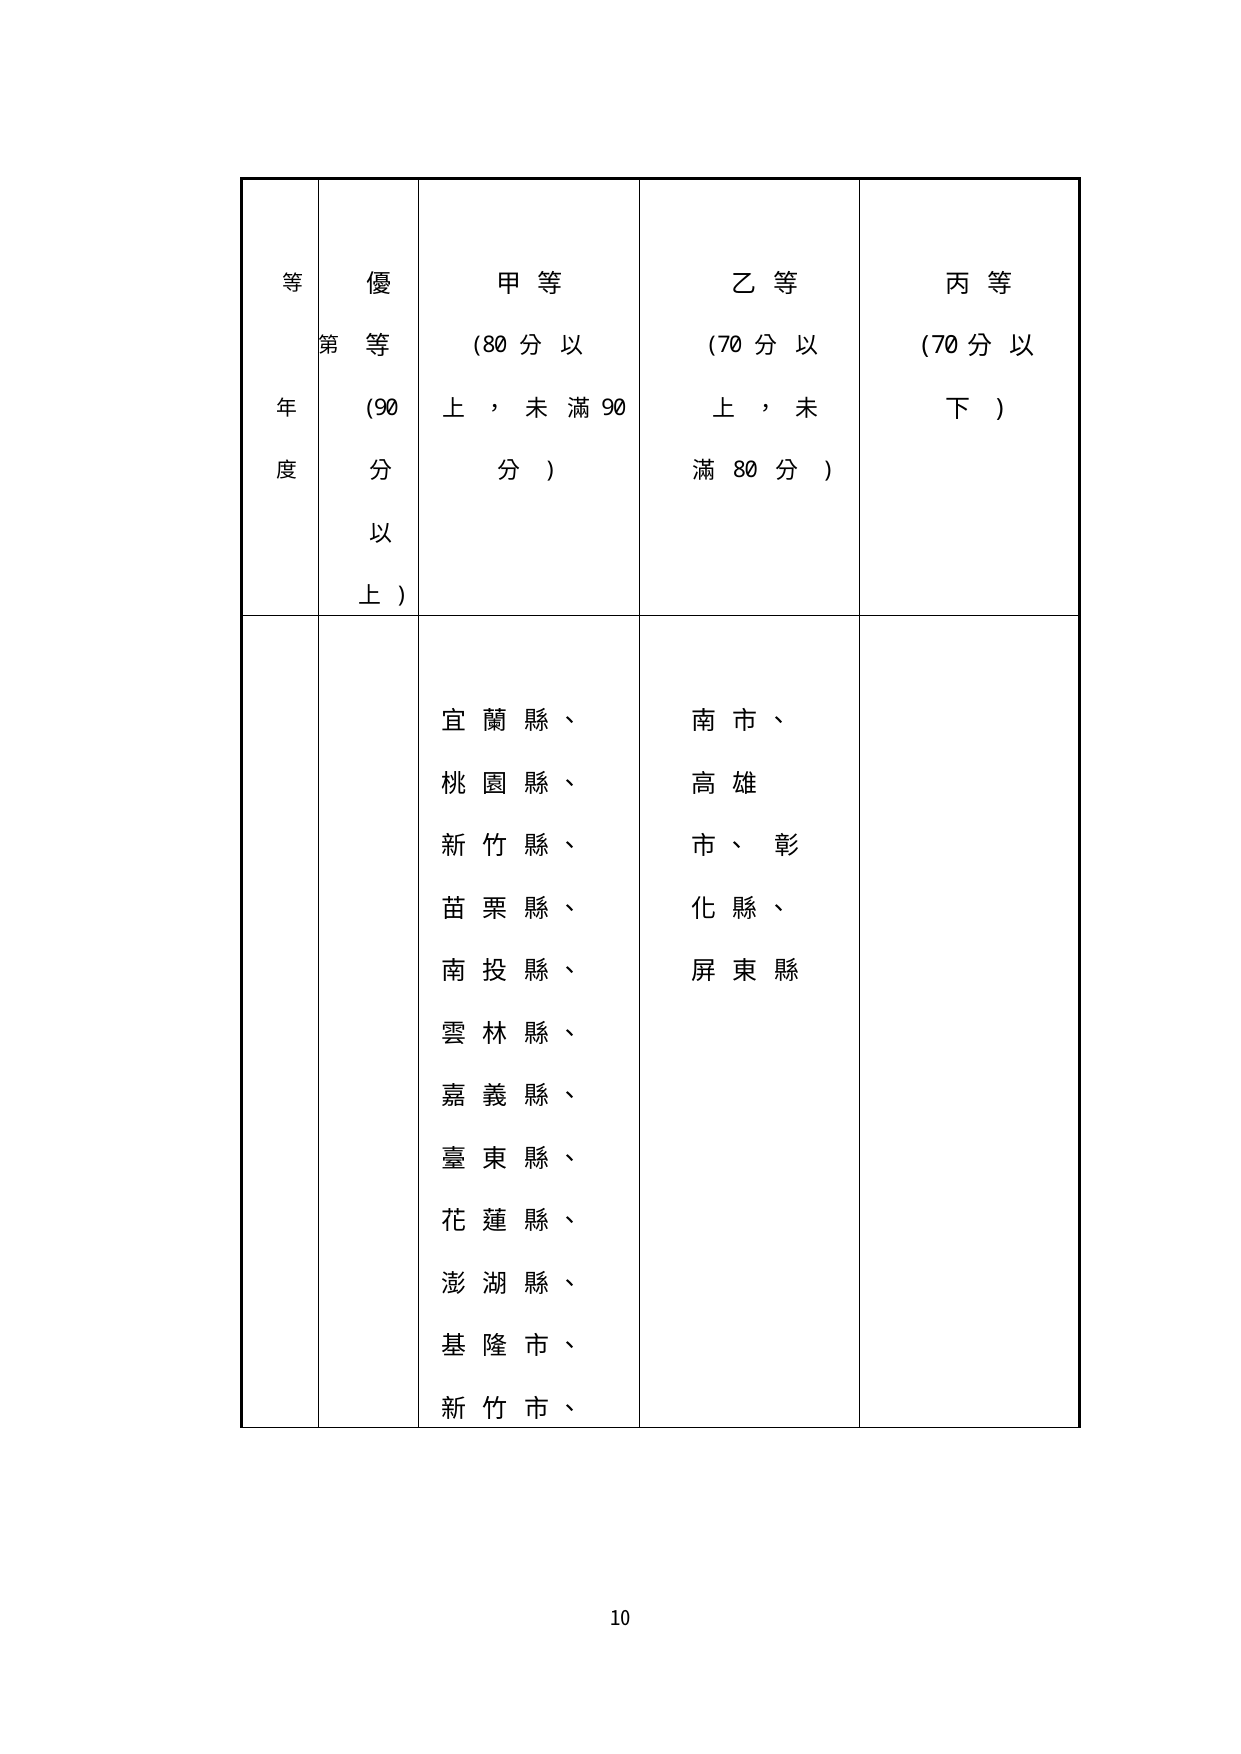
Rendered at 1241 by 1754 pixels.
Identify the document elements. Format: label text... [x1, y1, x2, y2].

table_cell [860, 616, 1078, 1427]
table_header 優等 (90分以上) [319, 180, 418, 615]
table_cell 南市、高雄市、彰化縣、屏東縣 [640, 616, 859, 1427]
table_cell 宜蘭縣、桃園縣、新竹縣、苗栗縣、南投縣、雲林縣、嘉義縣、臺東縣、花蓮縣、澎湖縣、基隆市、新竹市、 [419, 616, 639, 1427]
table_header 甲等 (80分以上，未滿90分) [419, 180, 639, 615]
table_header 乙等 (70分以上，未滿80分) [640, 180, 859, 615]
table_header 等第 年度 [243, 180, 318, 615]
table_cell [319, 616, 418, 1427]
table_header 丙等 (70分以下) [860, 180, 1078, 615]
table_cell [243, 616, 318, 1427]
